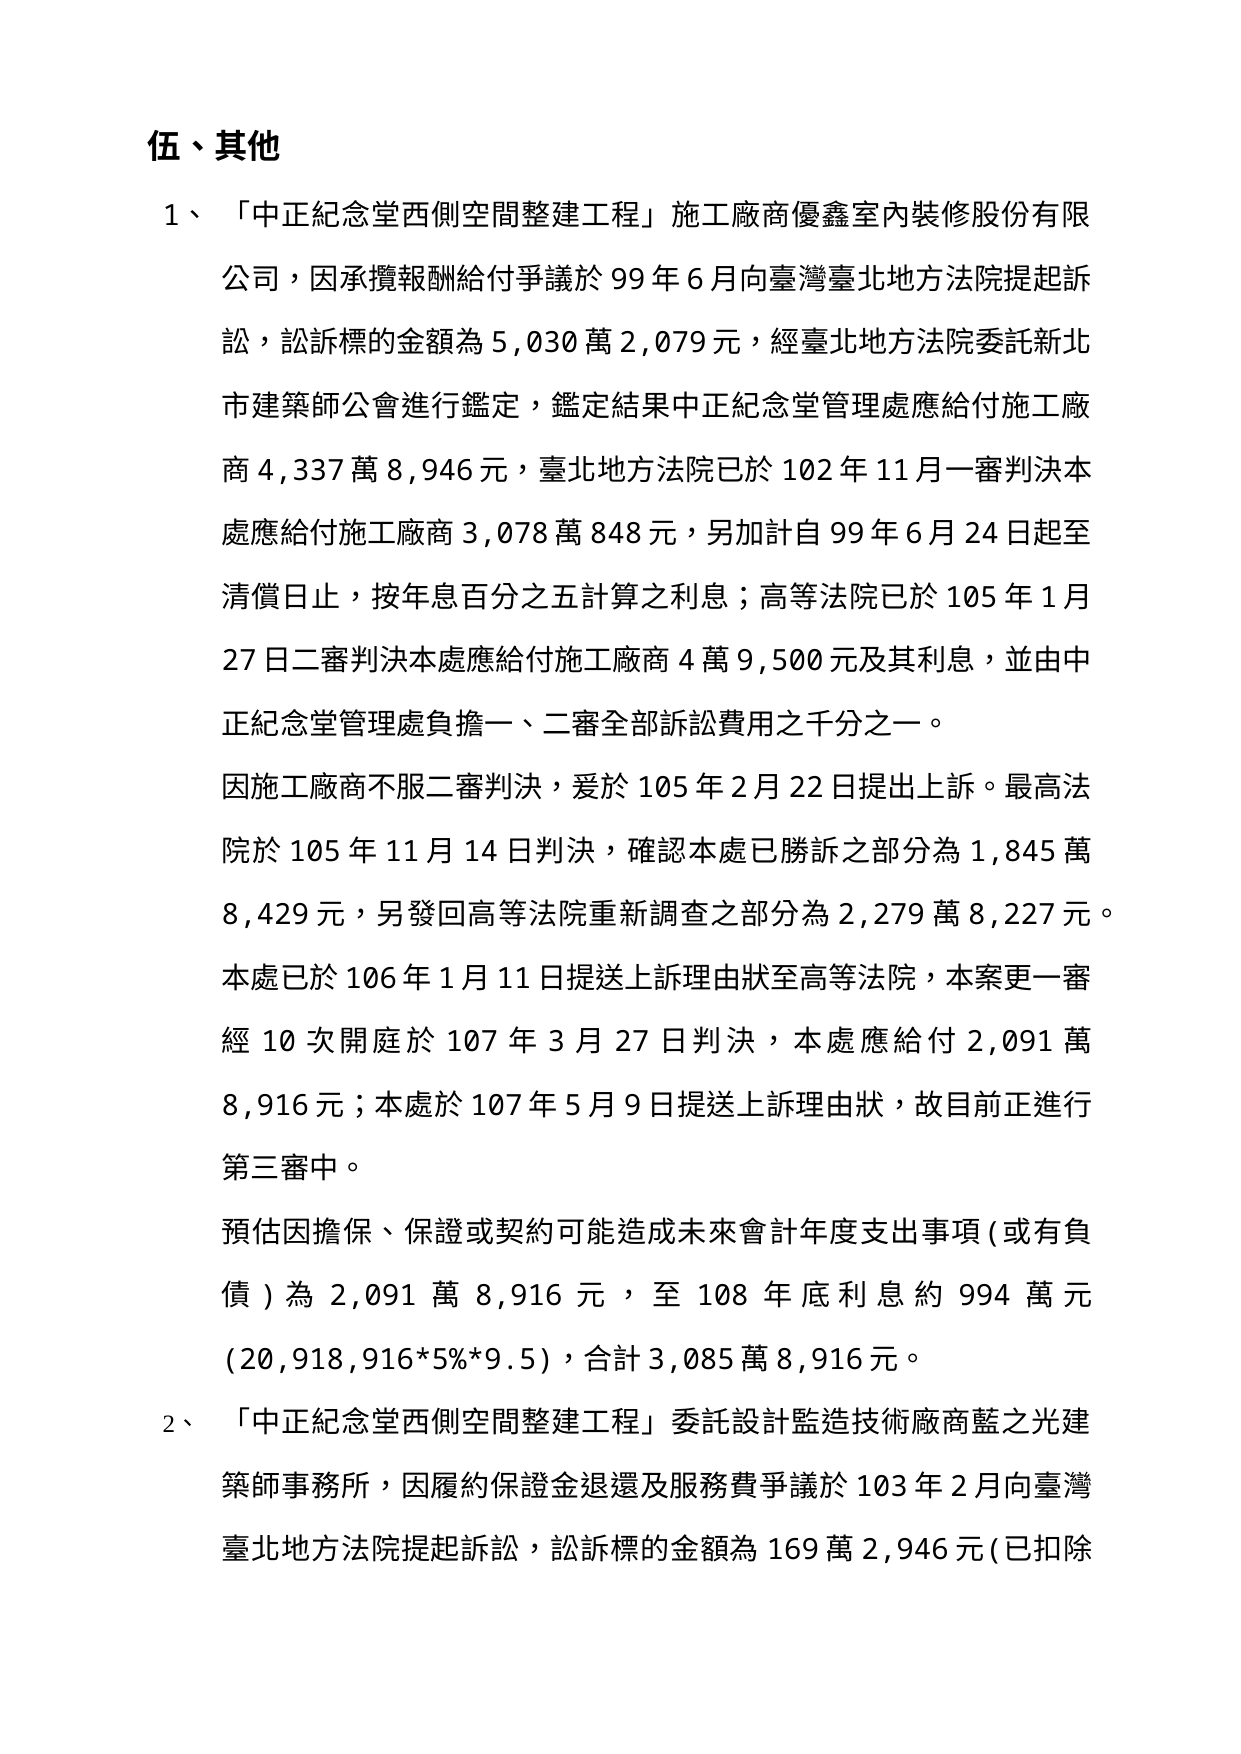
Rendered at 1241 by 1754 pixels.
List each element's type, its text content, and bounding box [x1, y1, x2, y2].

text 伍、其他 [148, 120, 1093, 168]
text 因施工廠商不服二審判決，爰於105年2月22日提出上訴。最高法院於105年11月14日判決，確認本處已勝訴之部分為1,845萬8,429元，另發回高等法院重新調查之部分為2,279萬8,227元。本處已於106年1月11日提送上訴理由狀至高等法院，本案更一審經10次開庭於107年3月27日判決，本處應給付2,091萬8,916元；本處於107年5月9日提送上訴理由狀，故目前正進行第三審中。 [221, 764, 1093, 1187]
text 預估因擔保、保證或契約可能造成未來會計年度支出事項(或有負債)為2,091萬8,916元，至108年底利息約994萬元(20,918,916*5%*9.5)，合計3,085萬8,916元。 [221, 1208, 1093, 1378]
list 「中正紀念堂西側空間整建工程」施工廠商優鑫室內裝修股份有限公司，因承攬報酬給付爭議於99年6月向臺灣臺北地方法院提起訴訟，訟訴標的金額為5,030萬2,079元，經臺北地方法院委託新北市建築師公會進行鑑定，鑑定結果中正紀念堂管理處應給付施工廠商4,337萬8,946元，臺北地方法院已於102年11月一審判決本處應給付施工廠商3,078萬848元，另加計自99年6月24日起至清償日止，按年息百分之五計算之利息；高等法院已於105年1月27日二審判決本處應給付施工廠商4萬9,500元及其利息，並由中正紀念堂管理處負擔一、二審全部訴訟費用之千分之一。 [162, 192, 1093, 742]
list 「中正紀念堂西側空間整建工程」委託設計監造技術廠商藍之光建築師事務所，因履約保證金退還及服務費爭議於103年2月向臺灣臺北地方法院提起訴訟，訟訴標的金額為169萬2,946元(已扣除本處於103年12月退還藍之光建築師事務所履約保證金50萬元)，惟服務費爭議部分需依據施工廠商承攬報酬給付訴訟案最終判決結果計算，而該訴訟案尚未判決定讞，故臺灣臺北地方法院於103年3月開庭後裁定暫停本訴訟案。 [162, 1399, 1093, 1568]
